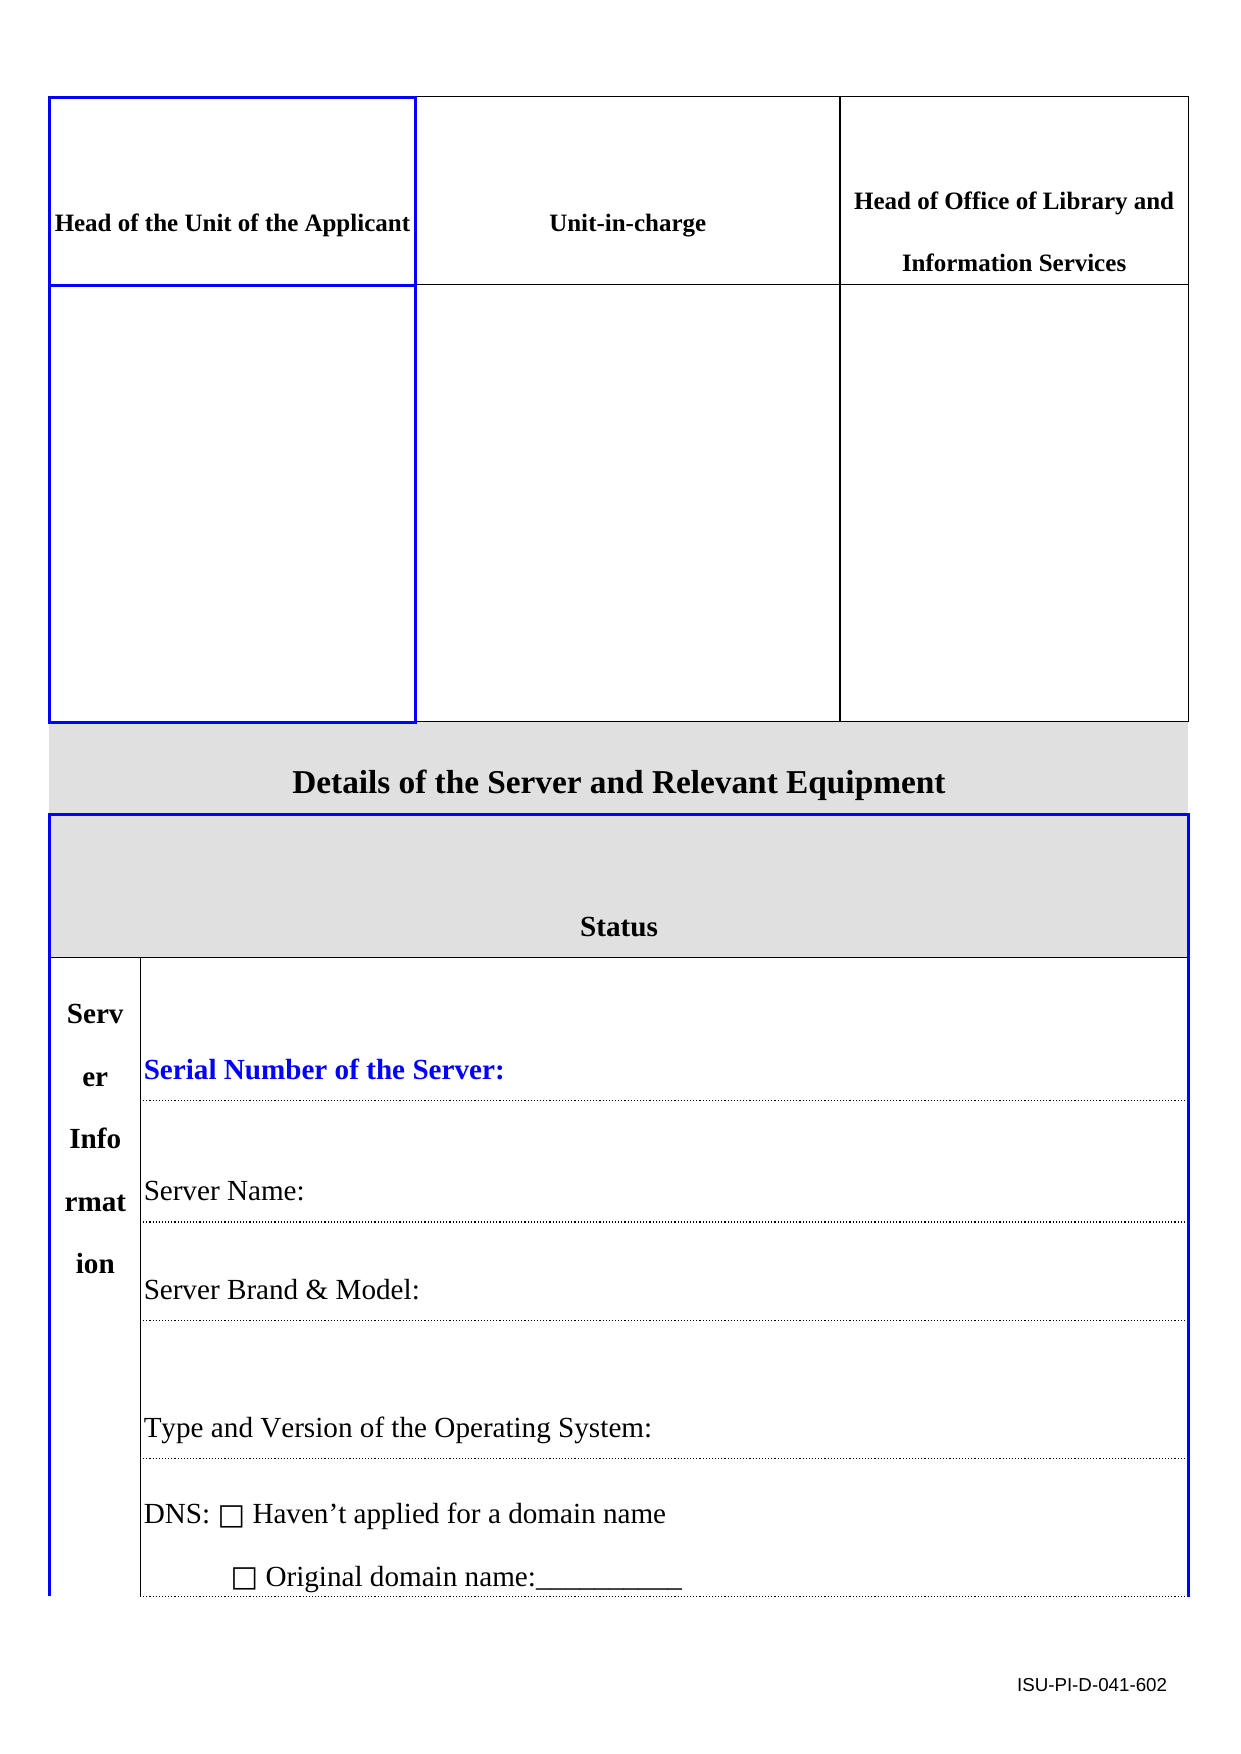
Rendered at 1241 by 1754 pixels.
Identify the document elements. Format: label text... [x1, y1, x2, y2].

table_cell Head of Office of Library and Information Services [841, 97, 1188, 284]
table_cell Details of the Server and Relevant Equipment [49, 722, 1188, 813]
table_cell [841, 285, 1188, 721]
table_cell Status [51, 816, 1187, 957]
table_cell DNS: □ Haven’t applied for a domain name □ Original domain name:__________ [141, 1458, 1187, 1596]
table_cell Type and Version of the Operating System: [141, 1320, 1187, 1458]
table_cell [51, 287, 414, 721]
table_cell Head of the Unit of the Applicant [51, 99, 414, 284]
table_cell Unit-in-charge [417, 97, 839, 284]
table_cell Serial Number of the Server: [141, 958, 1187, 1100]
table_cell Server Information [51, 958, 140, 1596]
table_cell Server Name: [141, 1100, 1187, 1221]
table_cell [417, 285, 839, 721]
table_cell Server Brand & Model: [141, 1221, 1187, 1320]
